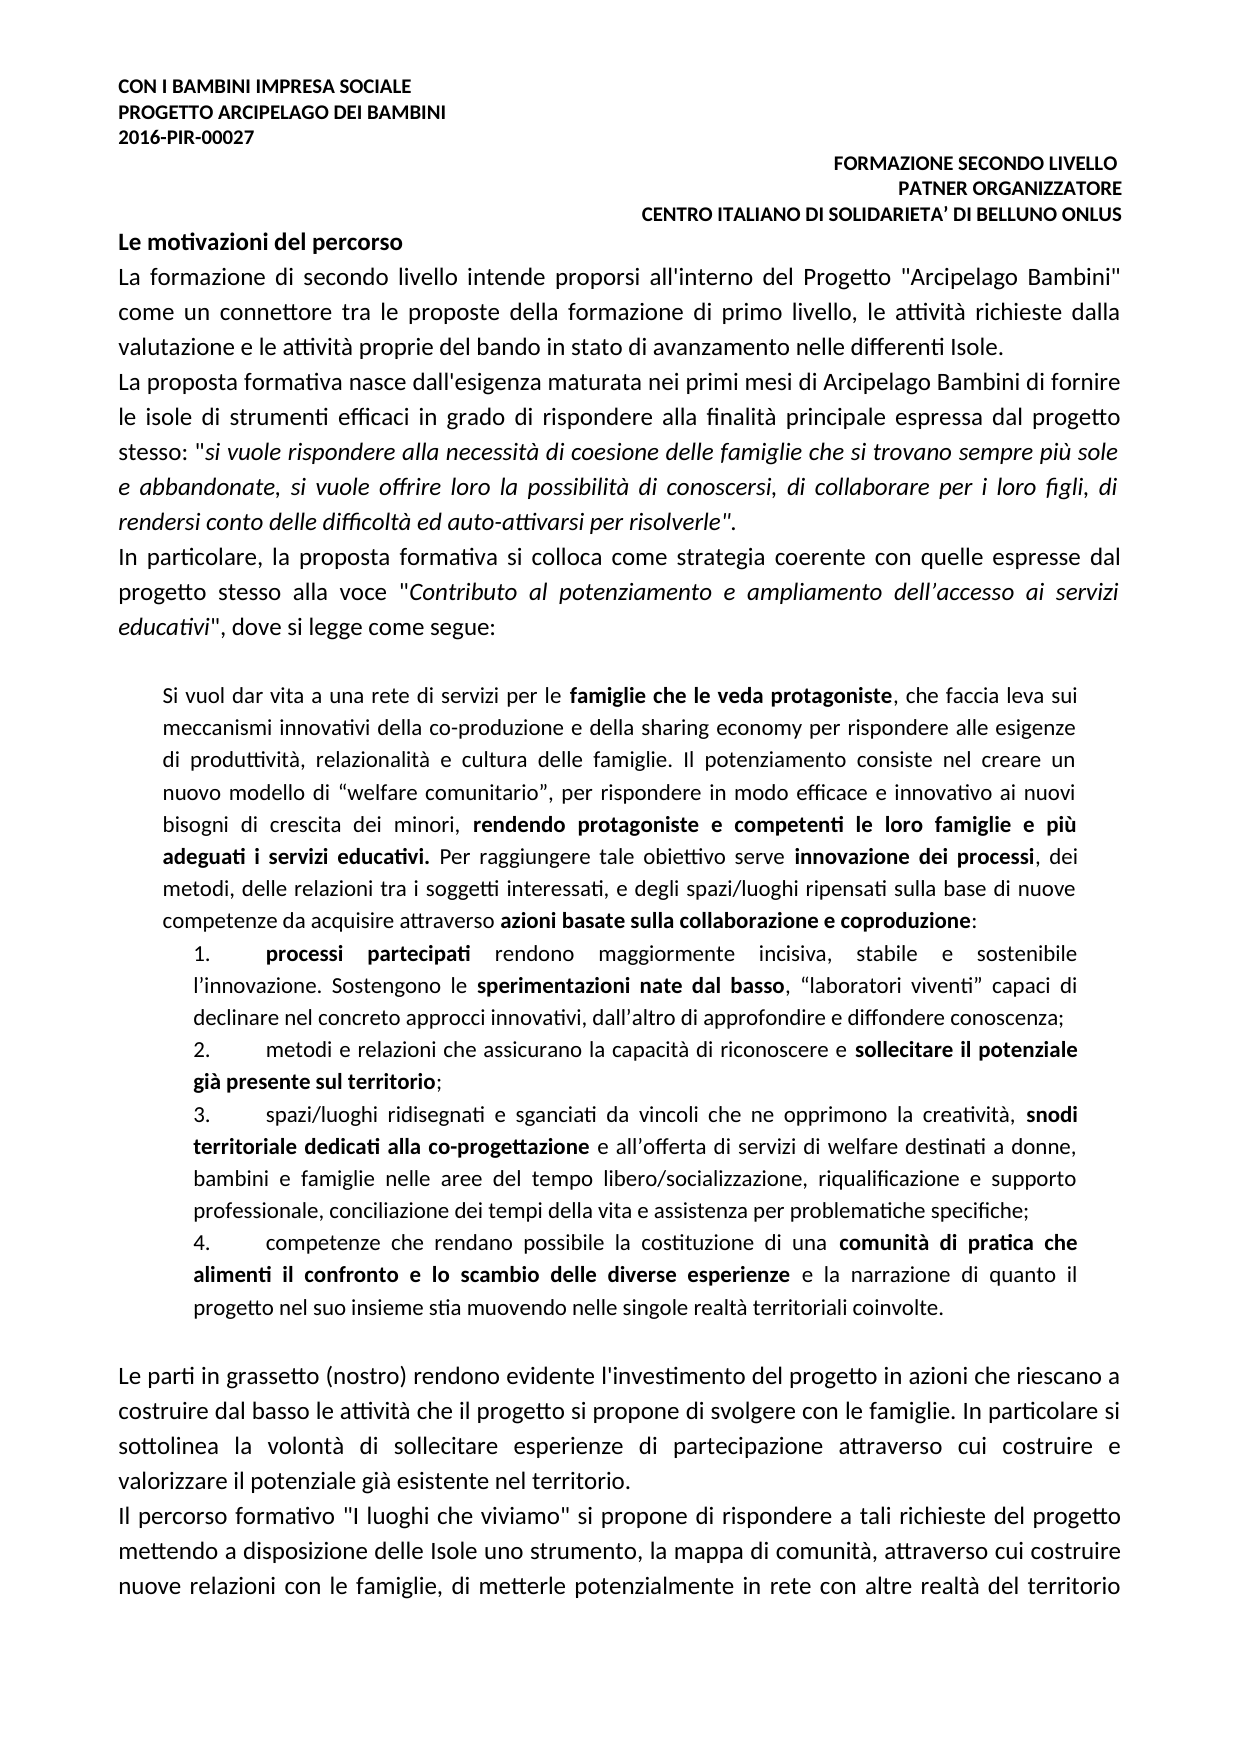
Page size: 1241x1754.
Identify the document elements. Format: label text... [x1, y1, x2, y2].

list spazi/luoghi ridisegnati e sganciati da vincoli che ne opprimono la creatività, snodi territoriale dedicati alla co-progettazione e all’offerta di servizi di welfare destinati a donne, bambini e famiglie nelle aree del tempo libero/socializzazione, riqualificazione e supporto professionale, conciliazione dei tempi della vita e assistenza per problematiche specifiche; [193, 1100, 1078, 1224]
text In particolare, la proposta formativa si colloca come strategia coerente con quelle espresse dal progetto stesso alla voce "Contributo al potenziamento e ampliamento dell’accesso ai servizi educativi", dove si legge come segue: [118, 541, 1122, 642]
list processi partecipati rendono maggiormente incisiva, stabile e sostenibile l’innovazione. Sostengono le sperimentazioni nate dal basso, “laboratori viventi” capaci di declinare nel concreto approcci innovativi, dall’altro di approfondire e diffondere conoscenza; [193, 939, 1078, 1031]
text La formazione di secondo livello intende proporsi all'interno del Progetto "Arcipelago Bambini" come un connettore tra le proposte della formazione di primo livello, le attività richieste dalla valutazione e le attività proprie del bando in stato di avanzamento nelle differenti Isole. [118, 261, 1122, 362]
text La proposta formativa nasce dall'esigenza maturata nei primi mesi di Arcipelago Bambini di fornire le isole di strumenti efficaci in grado di rispondere alla finalità principale espressa dal progetto stesso: "si vuole rispondere alla necessità di coesione delle famiglie che si trovano sempre più sole e abbandonate, si vuole offrire loro la possibilità di conoscersi, di collaborare per i loro figli, di rendersi conto delle difficoltà ed auto-attivarsi per risolverle". [118, 366, 1122, 537]
text Si vuol dar vita a una rete di servizi per le famiglie che le veda protagoniste, che faccia leva sui meccanismi innovativi della co-produzione e della sharing economy per rispondere alle esigenze di produttività, relazionalità e cultura delle famiglie. Il potenziamento consiste nel creare un nuovo modello di “welfare comunitario”, per rispondere in modo efficace e innovativo ai nuovi bisogni di crescita dei minori, rendendo protagoniste e competenti le loro famiglie e più adeguati i servizi educativi. Per raggiungere tale obiettivo serve innovazione dei processi, dei metodi, delle relazioni tra i soggetti interessati, e degli spazi/luoghi ripensati sulla base di nuove competenze da acquisire attraverso azioni basate sulla collaborazione e coproduzione: [162, 681, 1078, 934]
text Le parti in grassetto (nostro) rendono evidente l'investimento del progetto in azioni che riescano a costruire dal basso le attività che il progetto si propone di svolgere con le famiglie. In particolare si sottolinea la volontà di sollecitare esperienze di partecipazione attraverso cui costruire e valorizzare il potenziale già esistente nel territorio. [118, 1360, 1122, 1496]
list competenze che rendano possibile la costituzione di una comunità di pratica che alimenti il confronto e lo scambio delle diverse esperienze e la narrazione di quanto il progetto nel suo insieme stia muovendo nelle singole realtà territoriali coinvolte. [193, 1228, 1078, 1321]
list metodi e relazioni che assicurano la capacità di riconoscere e sollecitare il potenziale già presente sul territorio; [193, 1035, 1078, 1096]
text Le motivazioni del percorso [118, 226, 1122, 257]
text Il percorso formativo "I luoghi che viviamo" si propone di rispondere a tali richieste del progetto mettendo a disposizione delle Isole uno strumento, la mappa di comunità, attraverso cui costruire nuove relazioni con le famiglie, di metterle potenzialmente in rete con altre realtà del territorio [118, 1500, 1122, 1601]
